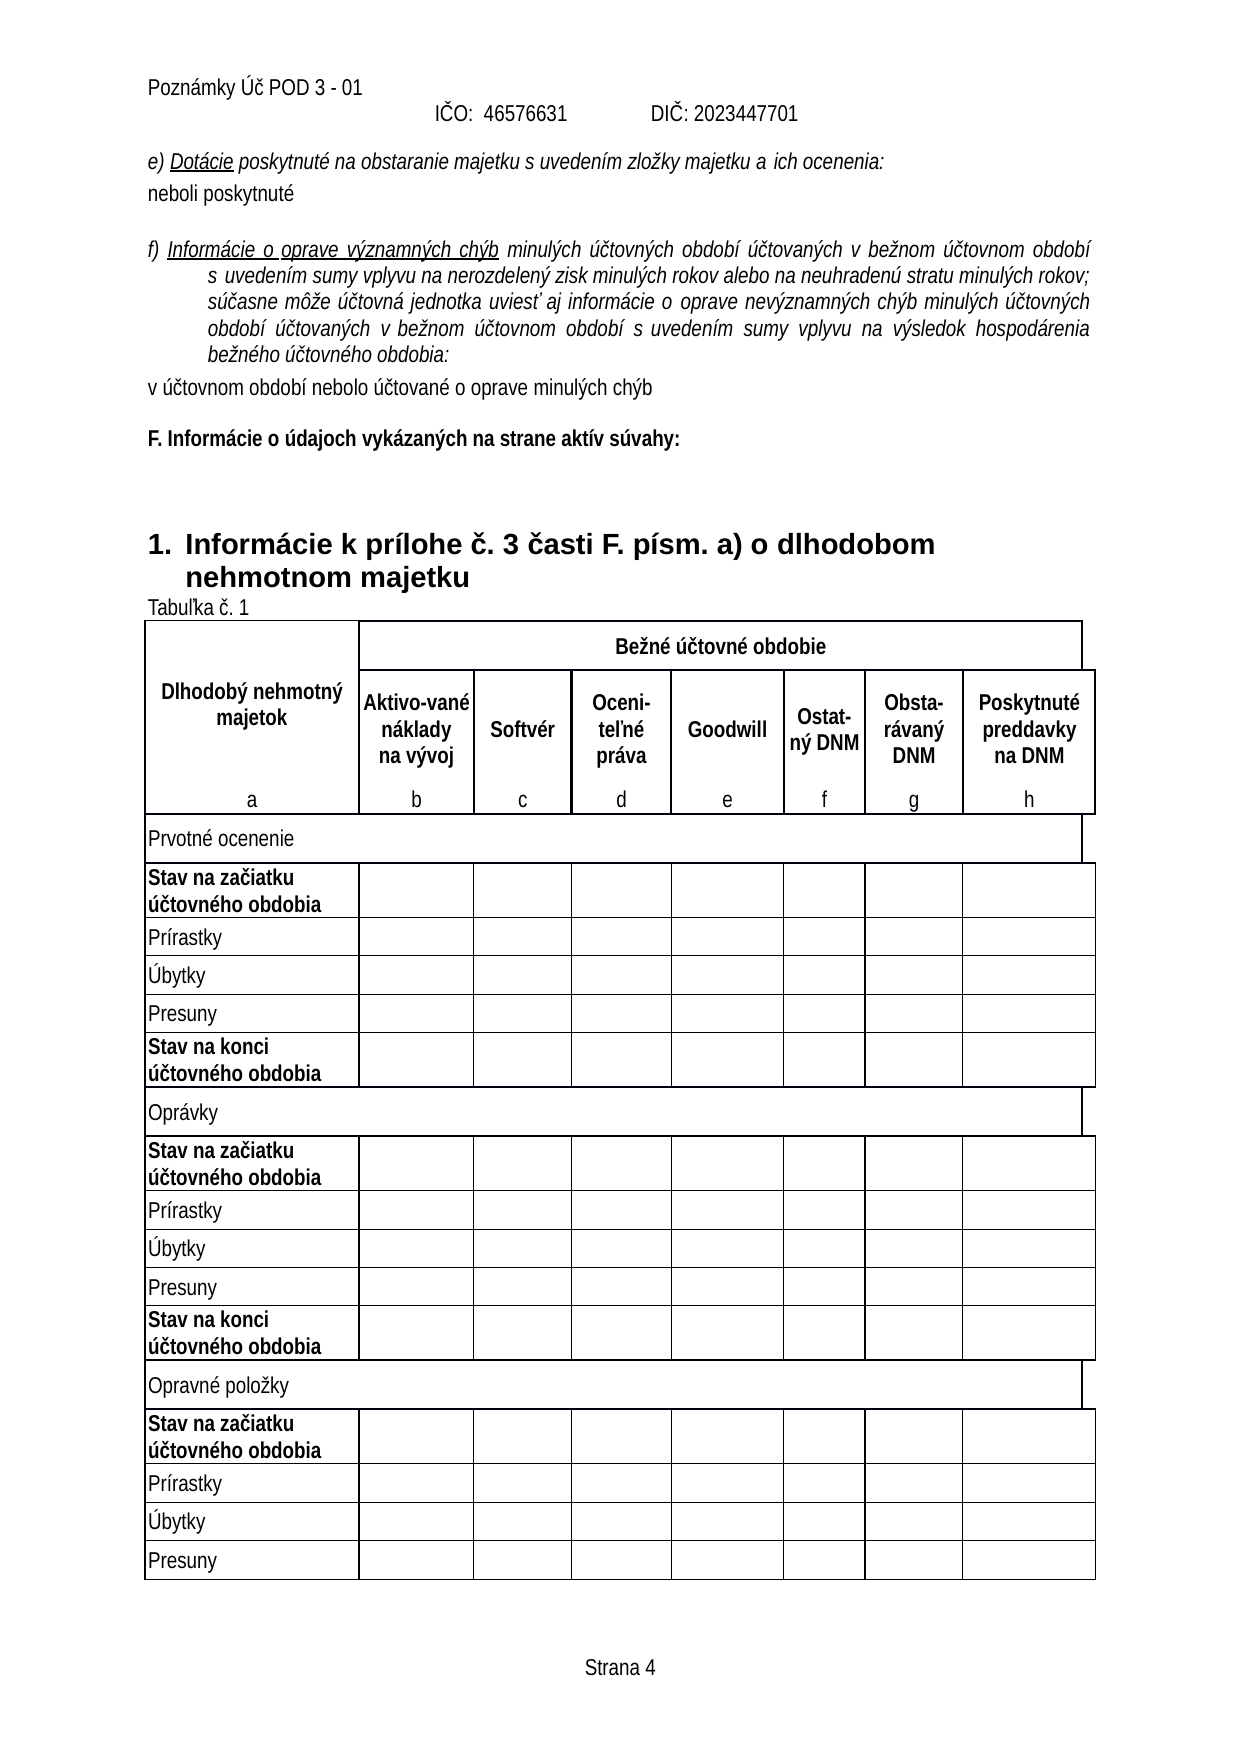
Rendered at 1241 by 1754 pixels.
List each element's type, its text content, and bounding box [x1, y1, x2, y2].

table_cell [360, 1191, 473, 1228]
table_cell [572, 1541, 671, 1578]
table_cell [672, 1230, 783, 1267]
table_cell [963, 1503, 1095, 1540]
table_cell [474, 1033, 571, 1086]
table_cell [784, 1268, 864, 1305]
table_cell [866, 864, 962, 917]
text v účtovnom období nebolo účtované o oprave minulých chýb [148, 373, 1141, 400]
table_cell [672, 1503, 783, 1540]
table_cell Oprávky [146, 1088, 1081, 1135]
table_cell c [475, 786, 570, 813]
table_cell [672, 1464, 783, 1502]
table_cell [474, 1503, 571, 1540]
table_cell [672, 1541, 783, 1578]
table_cell [474, 864, 571, 917]
table_cell [572, 1464, 671, 1502]
table_cell f [785, 786, 864, 813]
table_cell Stav na začiatku účtovného obdobia [146, 1410, 358, 1463]
table_cell [866, 995, 962, 1032]
table_cell [866, 1410, 962, 1463]
table_cell [360, 1410, 473, 1463]
table_cell [360, 1464, 473, 1502]
subtitle e) Dotácie poskytnuté na obstaranie majetku s uvedením zložky majetku a ich ocenenia: [148, 148, 1092, 174]
table_cell [360, 1033, 473, 1086]
table_cell [360, 956, 473, 994]
table_cell [572, 995, 671, 1032]
table_cell [866, 1268, 962, 1305]
table_cell Stav na začiatku účtovného obdobia [146, 1137, 358, 1190]
table_cell [572, 918, 671, 955]
table_cell Prírastky [146, 1464, 358, 1502]
table_cell [784, 1410, 864, 1463]
table_cell [672, 1268, 783, 1305]
table_cell [963, 1137, 1095, 1190]
table_cell [866, 1137, 962, 1190]
table_cell [784, 1541, 864, 1578]
table_cell [866, 1033, 962, 1086]
table_cell [474, 995, 571, 1032]
table_cell [1083, 815, 1095, 862]
table_cell [572, 1137, 671, 1190]
table_cell [963, 1268, 1095, 1305]
table_cell Poskytnuté preddavky na DNM [964, 671, 1094, 786]
text F. Informácie o údajoch vykázaných na strane aktív súvahy: [148, 424, 1141, 451]
table_cell [784, 864, 864, 917]
table_cell [474, 918, 571, 955]
table_cell [1083, 1088, 1095, 1135]
table_cell Presuny [146, 995, 358, 1032]
table_cell [360, 995, 473, 1032]
table_cell [474, 1306, 571, 1359]
table_cell [572, 1191, 671, 1228]
table_cell d [573, 786, 670, 813]
text Tabuľka č. 1 [148, 594, 1092, 620]
table_cell [572, 956, 671, 994]
table_cell [360, 1306, 473, 1359]
table_cell [672, 1033, 783, 1086]
table_cell [360, 864, 473, 917]
table_cell Softvér [475, 671, 570, 786]
table_cell [360, 1230, 473, 1267]
table_cell [360, 918, 473, 955]
table_cell Oceni-teľné práva [573, 671, 670, 786]
table_cell [572, 1033, 671, 1086]
text neboli poskytnuté [148, 180, 1141, 207]
table_cell [963, 1306, 1095, 1359]
table_cell [672, 918, 783, 955]
table_cell g [866, 786, 962, 813]
table_cell Ostat-ný DNM [785, 671, 864, 786]
table_cell [672, 1306, 783, 1359]
table_cell h [964, 786, 1094, 813]
table_cell [572, 1503, 671, 1540]
table_cell Stav na konci účtovného obdobia [146, 1033, 358, 1086]
table_cell [474, 956, 571, 994]
table_cell [672, 995, 783, 1032]
table_cell [672, 1137, 783, 1190]
table_cell [963, 1464, 1095, 1502]
table_cell Stav na konci účtovného obdobia [146, 1306, 358, 1359]
table_cell Prírastky [146, 1191, 358, 1228]
table_cell Presuny [146, 1541, 358, 1578]
table_cell [784, 956, 864, 994]
table_cell [963, 1541, 1095, 1578]
table_cell [784, 1230, 864, 1267]
table_cell e [672, 786, 783, 813]
table_cell [963, 1033, 1095, 1086]
table_cell [784, 995, 864, 1032]
table_cell [360, 1268, 473, 1305]
table_cell [784, 1306, 864, 1359]
table_cell [474, 1464, 571, 1502]
table_cell [784, 1191, 864, 1228]
table_cell [474, 1410, 571, 1463]
table_header Bežné účtovné obdobie [360, 622, 1081, 669]
table_cell [866, 956, 962, 994]
table_cell Stav na začiatku účtovného obdobia [146, 864, 358, 917]
table_cell [784, 1464, 864, 1502]
table_cell Aktivo-vané náklady na vývoj [360, 671, 473, 786]
table_cell [866, 1541, 962, 1578]
table_cell [360, 1503, 473, 1540]
table_cell [784, 1033, 864, 1086]
table_cell Úbytky [146, 1230, 358, 1267]
table_cell [1083, 1361, 1095, 1408]
table_cell [474, 1230, 571, 1267]
table_cell [963, 956, 1095, 994]
table_cell [672, 1191, 783, 1228]
title Informácie k prílohe č. 3 časti F. písm. a) o dlhodobom nehmotnom majetku [148, 527, 1092, 594]
table_cell [672, 864, 783, 917]
table_cell Obsta- rávaný DNM [866, 671, 962, 786]
table_cell Opravné položky [146, 1361, 1081, 1408]
table_cell [963, 1410, 1095, 1463]
table_cell [672, 956, 783, 994]
table_cell Úbytky [146, 956, 358, 994]
table_header Dlhodobý nehmotný majetok [146, 621, 358, 786]
table_cell [672, 1410, 783, 1463]
table_cell [866, 1191, 962, 1228]
table_cell [474, 1268, 571, 1305]
table_cell [572, 864, 671, 917]
table_header [1083, 620, 1095, 669]
table_cell [866, 1503, 962, 1540]
table_cell [784, 1137, 864, 1190]
table_cell [360, 1137, 473, 1190]
table_cell Prírastky [146, 918, 358, 955]
table_cell [572, 1230, 671, 1267]
table_cell [360, 1541, 473, 1578]
table_cell [963, 995, 1095, 1032]
table_cell [866, 918, 962, 955]
table_cell [963, 1191, 1095, 1228]
table_cell Úbytky [146, 1503, 358, 1540]
table_cell Prvotné ocenenie [146, 815, 1081, 862]
subtitle f) Informácie o oprave významných chýb minulých účtovných období účtovaných v bežnom účtovnom období s uvedením sumy vplyvu na nerozdelený zisk minulých rokov alebo na neuhradenú stratu minulých rokov; súčasne môže účtovná jednotka uviesť aj informácie o oprave nevýznamných chýb minulých účtovných období účtovaných v bežnom účtovnom období s uvedením sumy vplyvu na výsledok hospodárenia bežného účtovného obdobia: [148, 236, 1092, 367]
table_cell [572, 1306, 671, 1359]
table_cell [474, 1191, 571, 1228]
table_cell [784, 918, 864, 955]
table_cell [866, 1464, 962, 1502]
table_cell [866, 1306, 962, 1359]
table_cell [474, 1541, 571, 1578]
table_cell [963, 864, 1095, 917]
table_cell [572, 1410, 671, 1463]
table_cell [963, 918, 1095, 955]
table_cell [963, 1230, 1095, 1267]
table_cell Goodwill [672, 671, 783, 786]
table_cell [474, 1137, 571, 1190]
table_cell [572, 1268, 671, 1305]
table_cell [866, 1230, 962, 1267]
table_cell a [146, 786, 358, 813]
table_cell Presuny [146, 1268, 358, 1305]
table_cell b [360, 786, 473, 813]
table_cell [784, 1503, 864, 1540]
